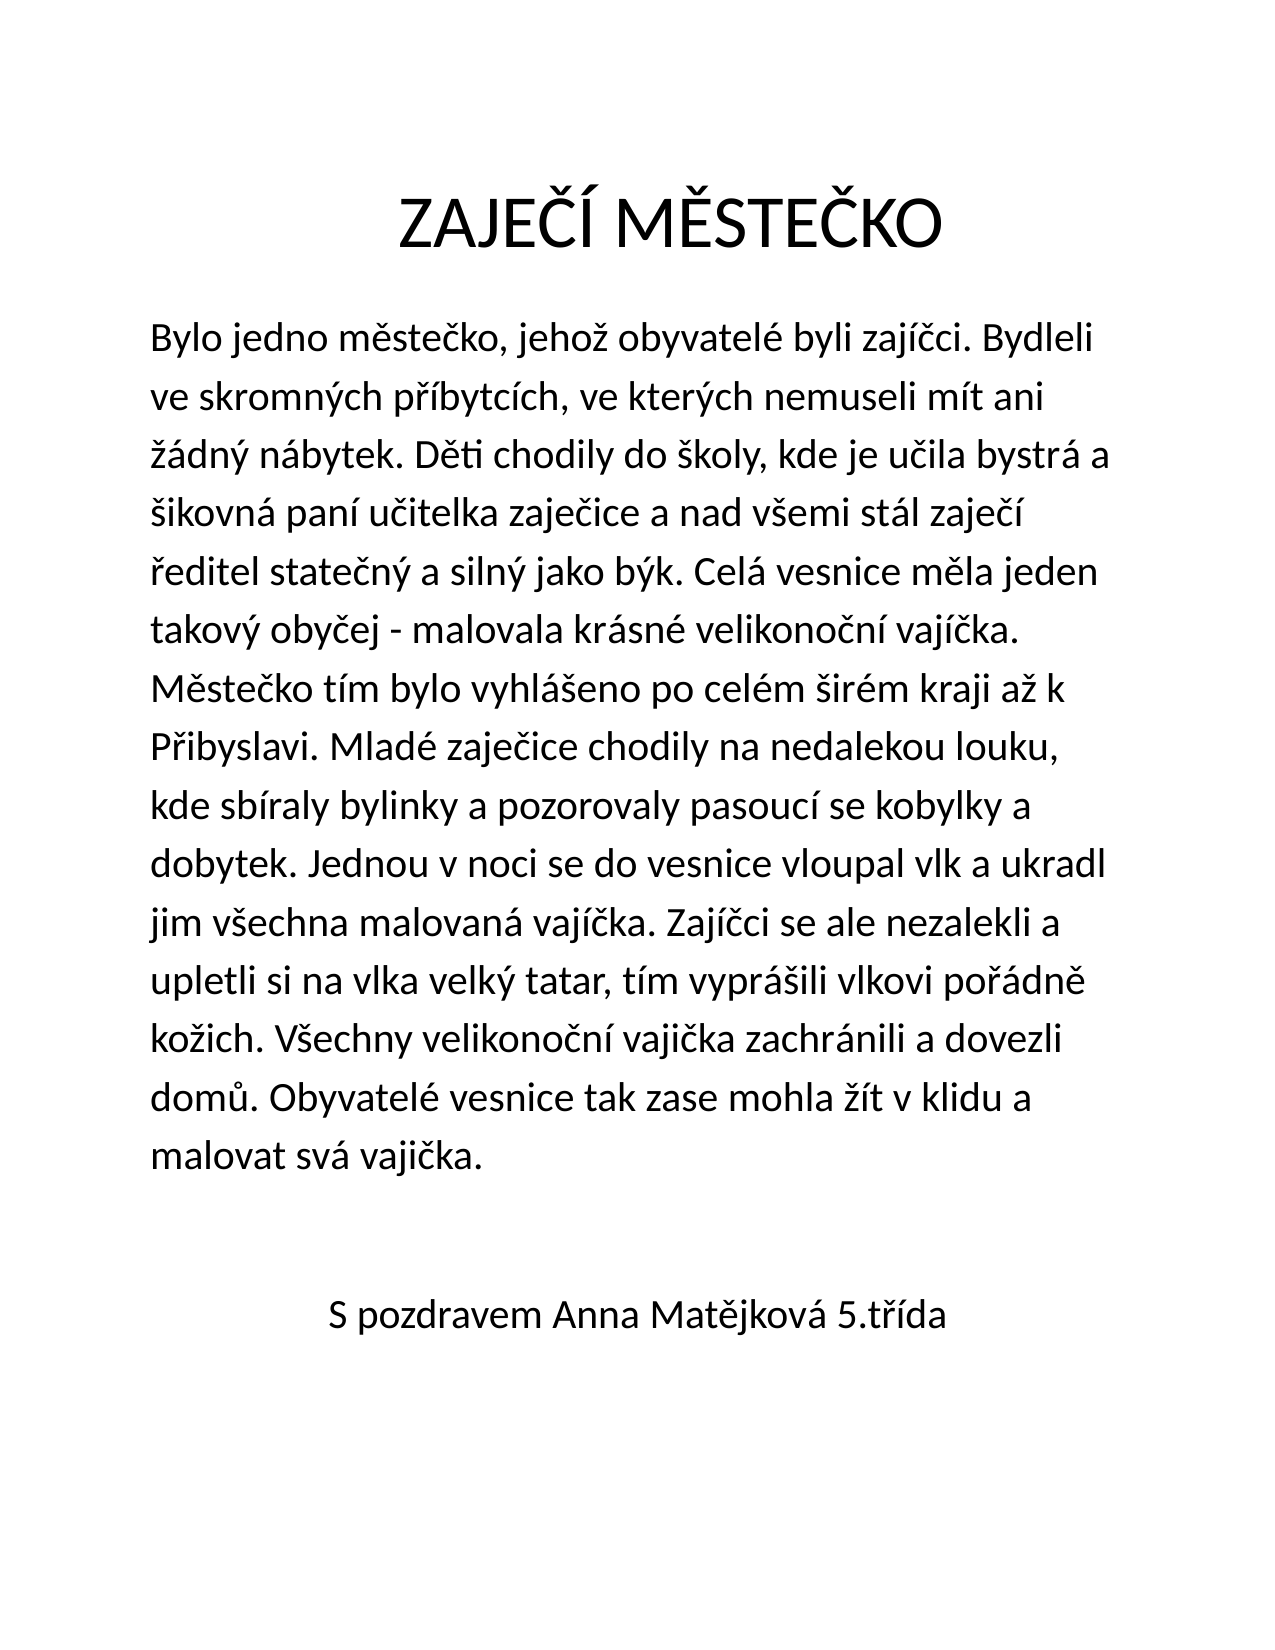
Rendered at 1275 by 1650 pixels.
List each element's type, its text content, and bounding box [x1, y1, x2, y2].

text S pozdravem Anna Matějková 5.třída [150, 1288, 1125, 1339]
text Bylo jedno městečko, jehož obyvatelé byli zajíčci. Bydleli ve skromných příbytcích, ve kterých nemuseli mít ani žádný nábytek. Děti chodily do školy, kde je učila bystrá a šikovná paní učitelka zaječice a nad všemi stál zaječí ředitel statečný a silný jako býk. Celá vesnice měla jeden takový obyčej - malovala krásné velikonoční vajíčka. Městečko tím bylo vyhlášeno po celém širém kraji až k Přibyslavi. Mladé zaječice chodily na nedalekou louku, kde sbíraly bylinky a pozorovaly pasoucí se kobylky a dobytek. Jednou v noci se do vesnice vloupal vlk a ukradl jim všechna malovaná vajíčka. Zajíčci se ale nezalekli a upletli si na vlka velký tatar, tím vyprášili vlkovi pořádně kožich. Všechny velikonoční vajička zachránili a dovezli domů. Obyvatelé vesnice tak zase mohla žít v klidu a malovat svá vajička. [150, 311, 1125, 1180]
text ZAJEČÍ MĚSTEČKO [150, 150, 1125, 272]
